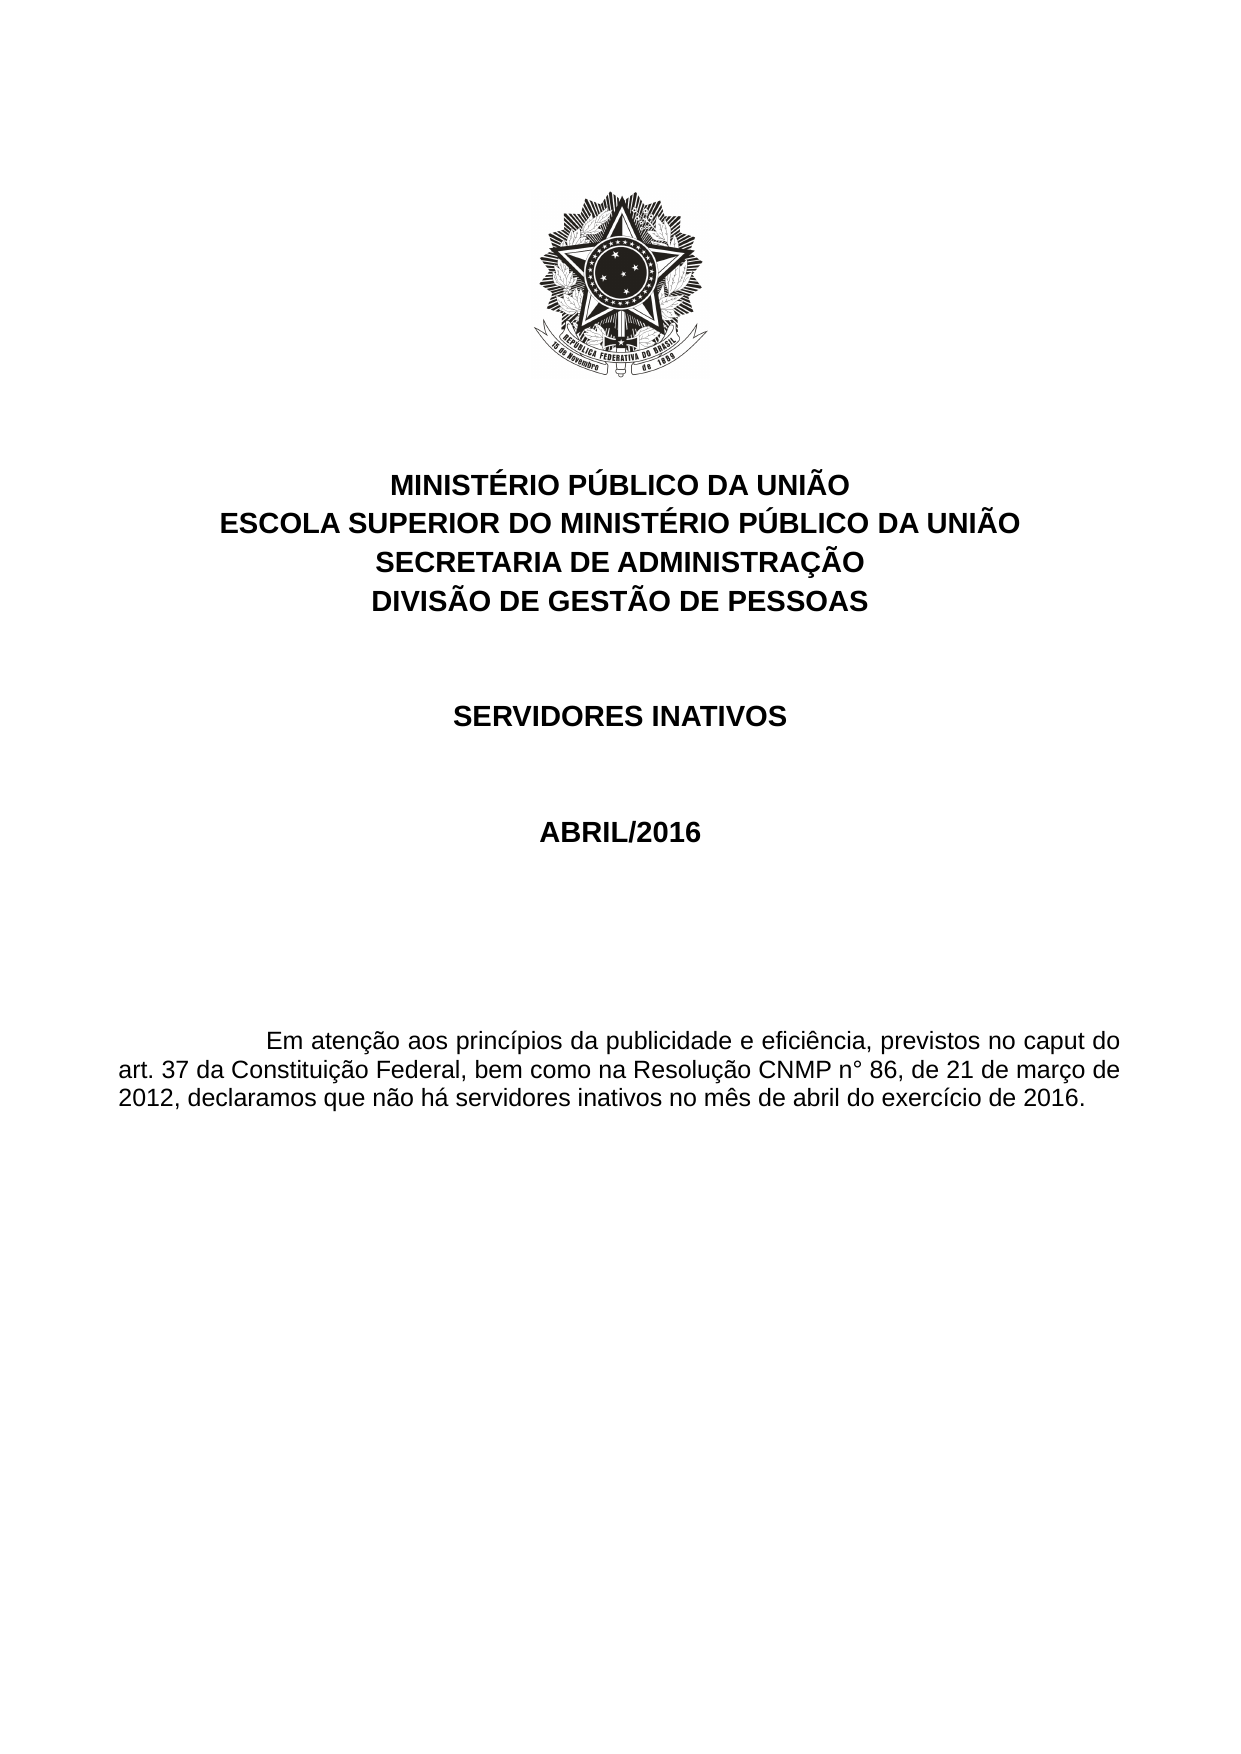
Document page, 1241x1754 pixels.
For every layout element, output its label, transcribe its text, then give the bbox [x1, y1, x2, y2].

picture [530, 190, 710, 379]
text SECRETARIA DE ADMINISTRAÇÃO [118, 545, 1122, 578]
text Em atenção aos princípios da publicidade e eficiência, previstos no caput do art. 37 da Constituição Federal, bem como na Resolução CNMP n° 86, de 21 de março de 2012, declaramos que não há servidores inativos no mês de abril do exercício de 2016. [118, 1026, 1122, 1112]
text ABRIL/2016 [118, 815, 1122, 848]
text ESCOLA SUPERIOR DO MINISTÉRIO PÚBLICO DA UNIÃO [118, 506, 1122, 540]
text DIVISÃO DE GESTÃO DE PESSOAS [118, 583, 1122, 617]
text SERVIDORES INATIVOS [118, 699, 1122, 733]
text MINISTÉRIO PÚBLICO DA UNIÃO [118, 468, 1122, 501]
